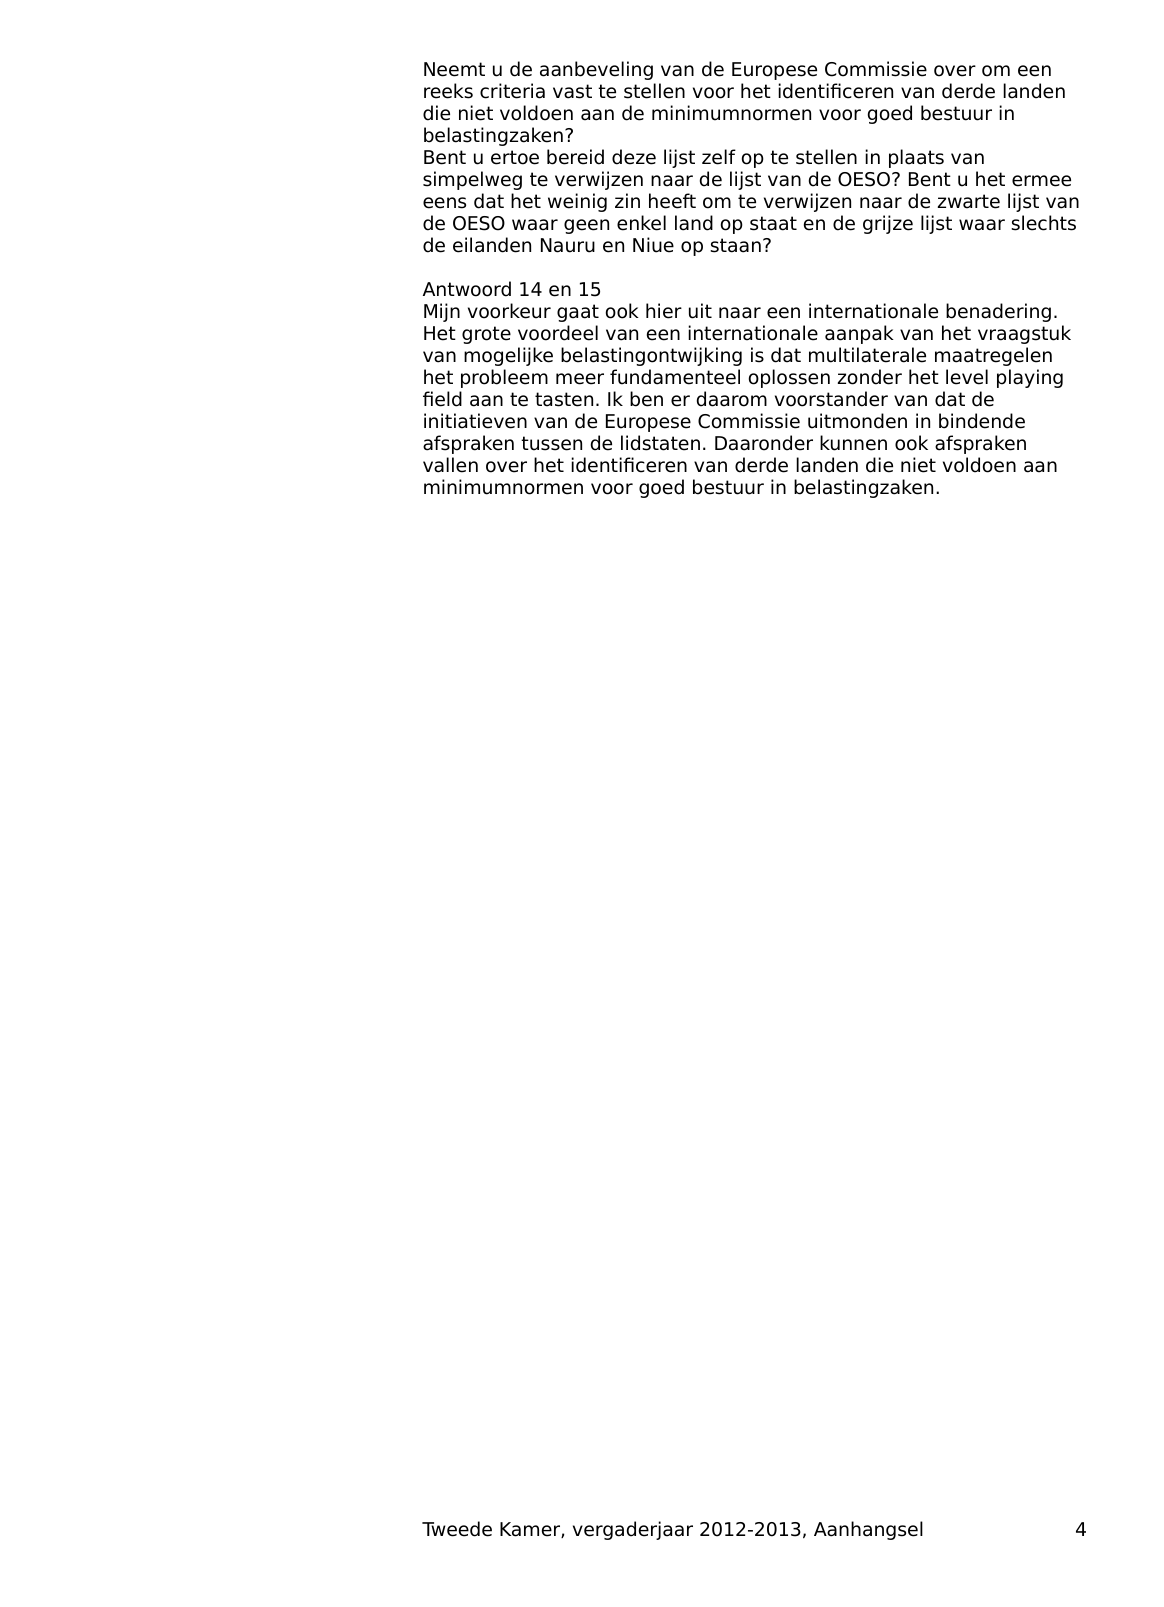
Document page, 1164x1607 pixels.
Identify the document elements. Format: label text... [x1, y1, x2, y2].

text Antwoord 14 en 15 [422, 279, 1087, 301]
text Mijn voorkeur gaat ook hier uit naar een internationale benadering. Het grote voordeel van een internationale aanpak van het vraagstuk van mogelijke belastingontwijking is dat multilaterale maatregelen het probleem meer fundamenteel oplossen zonder het level playing field aan te tasten. Ik ben er daarom voorstander van dat de initiatieven van de Europese Commissie uitmonden in bindende afspraken tussen de lidstaten. Daaronder kunnen ook afspraken vallen over het identificeren van derde landen die niet voldoen aan minimumnormen voor goed bestuur in belastingzaken. [422, 301, 1087, 499]
text Bent u ertoe bereid deze lijst zelf op te stellen in plaats van simpelweg te verwijzen naar de lijst van de OESO? Bent u het ermee eens dat het weinig zin heeft om te verwijzen naar de zwarte lijst van de OESO waar geen enkel land op staat en de grijze lijst waar slechts de eilanden Nauru en Niue op staan? [422, 147, 1087, 257]
text Neemt u de aanbeveling van de Europese Commissie over om een reeks criteria vast te stellen voor het identificeren van derde landen die niet voldoen aan de minimumnormen voor goed bestuur in belastingzaken? [422, 59, 1087, 147]
